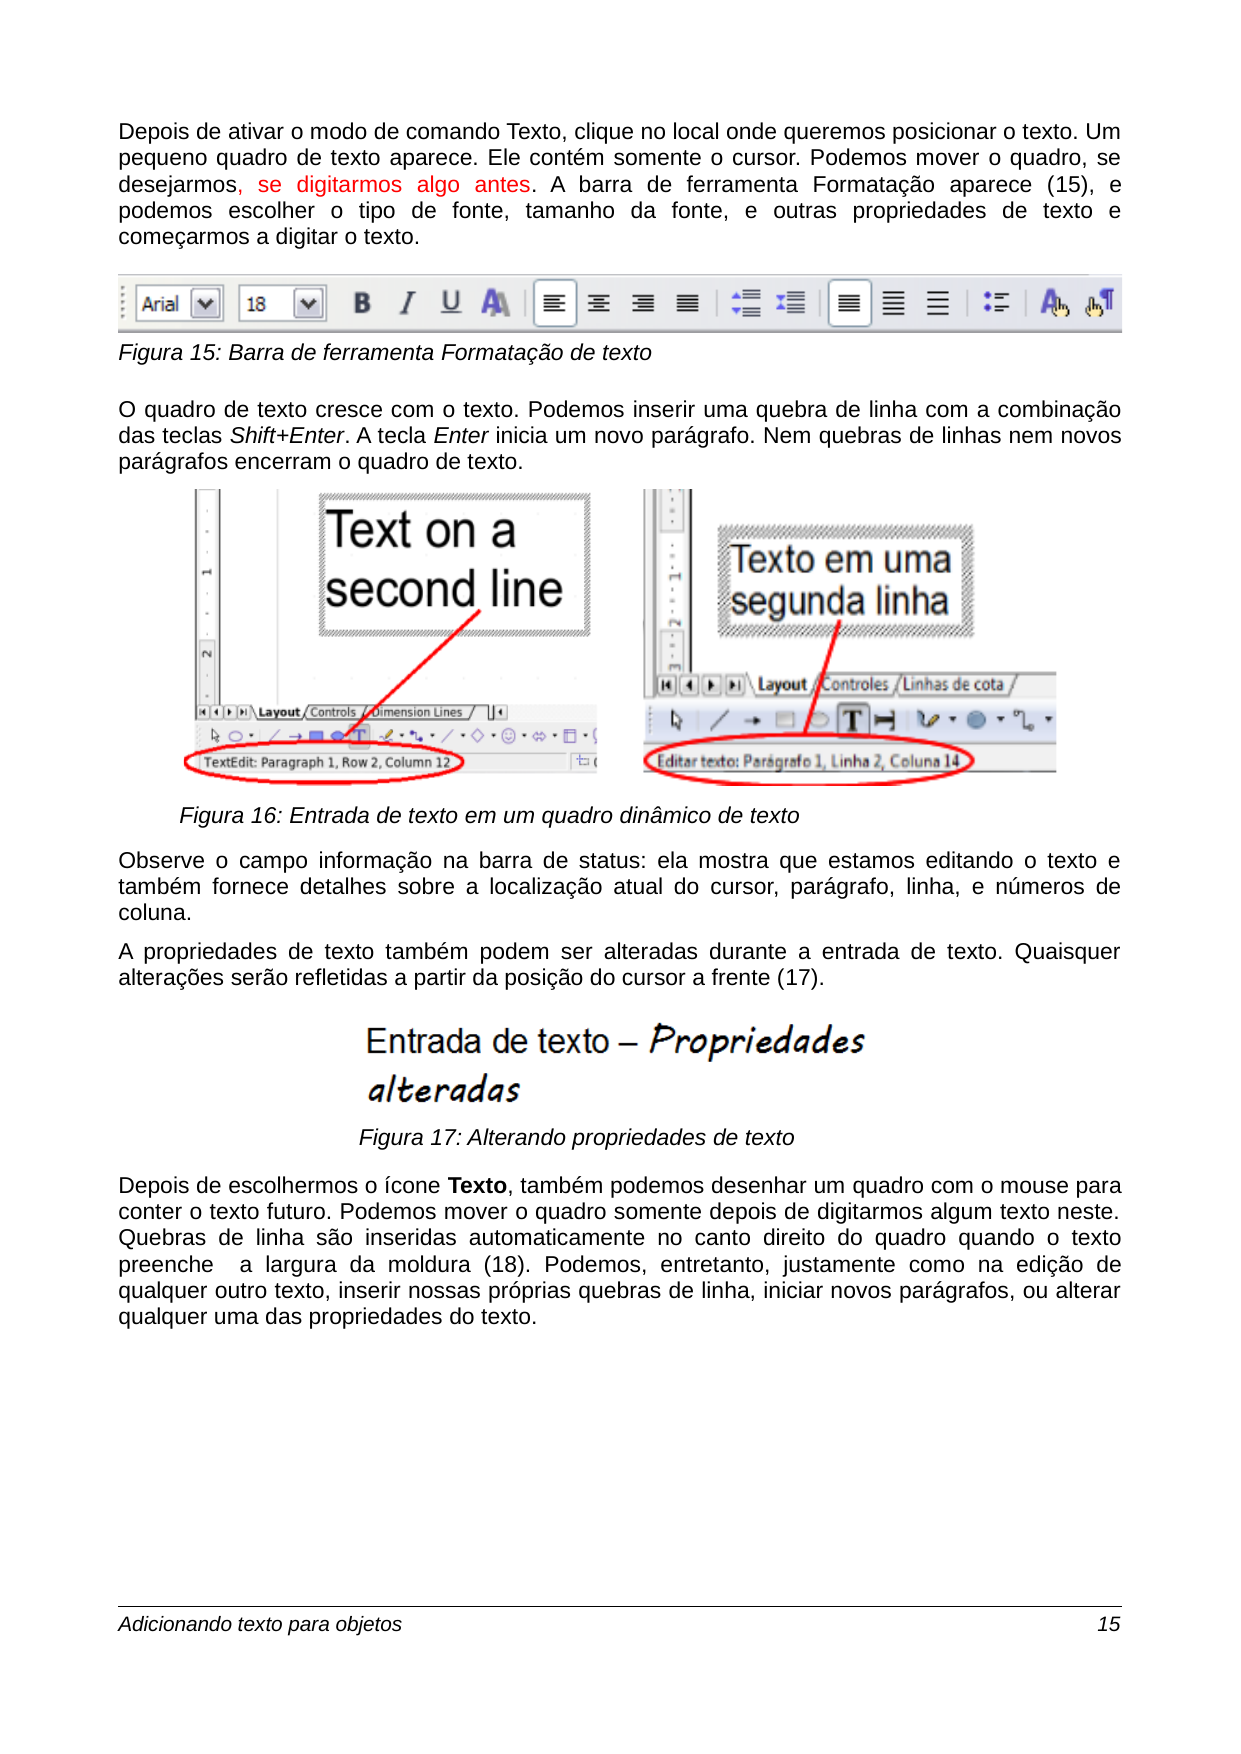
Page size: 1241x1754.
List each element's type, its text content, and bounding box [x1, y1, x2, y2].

text O quadro de texto cresce com o texto. Podemos inserir uma quebra de linha com a combinação das teclas Shift+Enter. A tecla Enter inicia um novo parágrafo. Nem quebras de linhas nem novos parágrafos encerram o quadro de texto. [118, 396, 1122, 474]
text Observe o campo informação na barra de status: ela mostra que estamos editando o texto e também fornece detalhes sobre a localização atual do cursor, parágrafo, linha, e números de coluna. [118, 847, 1122, 926]
text Figura 15: Barra de ferramenta Formatação de texto [118, 339, 1122, 366]
text Figura 16: Entrada de texto em um quadro dinâmico de texto [179, 802, 1061, 828]
list Depois de ativar o modo de comando Texto, clique no local onde queremos posicionar o texto. Um pequeno quadro de texto aparece. Ele contém somente o cursor. Podemos mover o quadro, se desejarmos, se digitarmos algo antes. A barra de ferramenta Formatação aparece (Figura 15), e podemos escolher o tipo de fonte, tamanho da fonte, e outras propriedades de texto e começarmos a digitar o texto. [118, 118, 1122, 249]
picture [363, 1018, 877, 1121]
picture [118, 274, 1123, 333]
text A propriedades de texto também podem ser alteradas durante a entrada de texto. Quaisquer alterações serão refletidas a partir da posição do cursor a frente (Figura 17). [118, 938, 1122, 991]
text Figura 17: Alterando propriedades de texto [359, 1016, 882, 1150]
picture [183, 489, 598, 786]
text Depois de escolhermos o ícone Texto, também podemos desenhar um quadro com o mouse para conter o texto futuro. Podemos mover o quadro somente depois de digitarmos algum texto neste. Quebras de linha são inseridas automaticamente no canto direito do quadro quando o texto preenche a largura da moldura (Figura 18). Podemos, entretanto, justamente como na edição de qualquer outro texto, inserir nossas próprias quebras de linha, iniciar novos parágrafos, ou alterar qualquer uma das propriedades do texto. [118, 1172, 1122, 1329]
picture [642, 489, 1057, 786]
